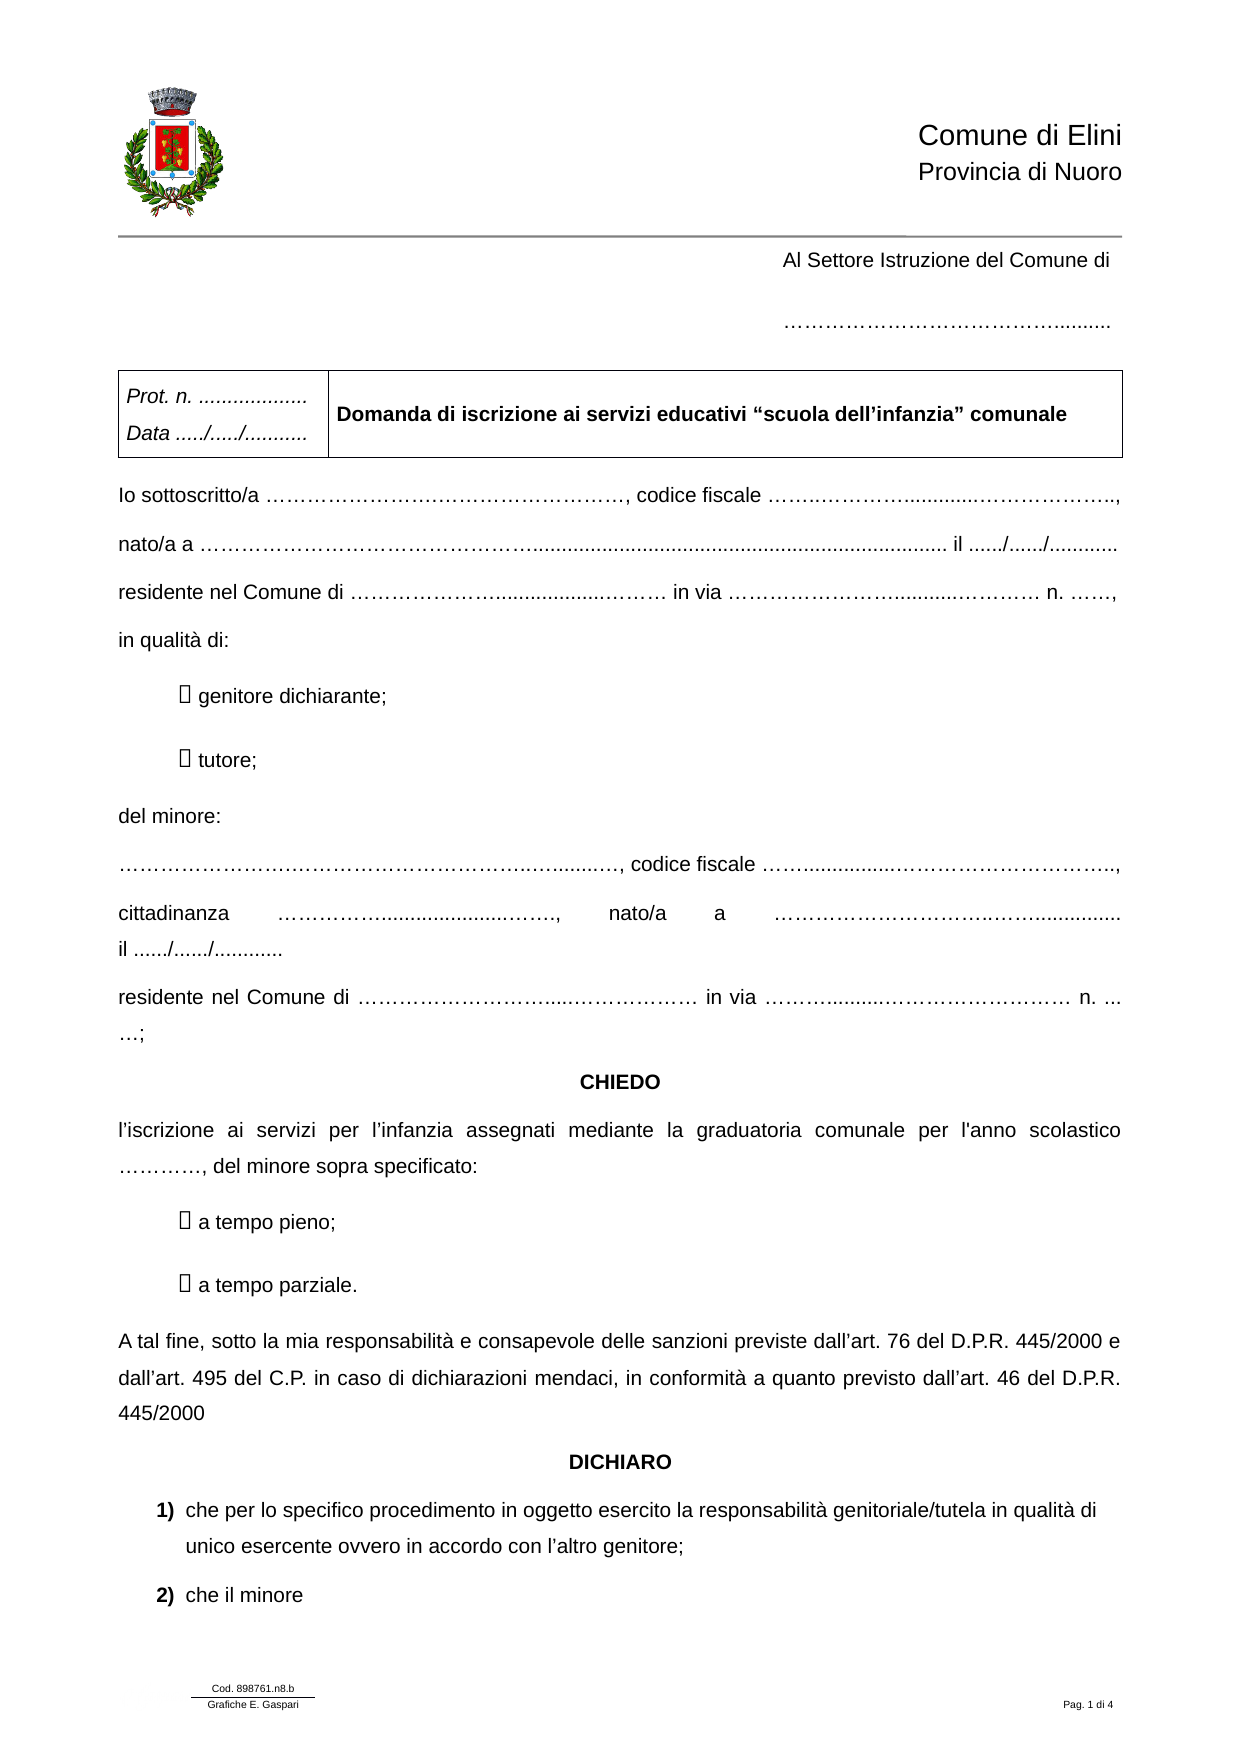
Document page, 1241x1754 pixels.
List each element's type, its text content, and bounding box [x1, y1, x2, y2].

text ………………………………….......... [118, 309, 1122, 333]
table_header Domanda di iscrizione ai servizi educativi “scuola dell’infanzia” comunale [329, 371, 1122, 457]
text  tutore; [177, 740, 1122, 774]
text del minore: [118, 804, 1122, 828]
text residente nel Comune di …………………...................……… in via ……………………...........………… n. ……, [118, 580, 1122, 604]
text Al Settore Istruzione del Comune di [118, 248, 1122, 272]
text …………………….……………………………..…........…, codice fiscale ……................………………………….., [118, 852, 1122, 876]
text cittadinanza ……………......................……., nato/a a …………………………..……............... il ....../....../............ [118, 901, 1122, 961]
list che il minore [156, 1582, 1122, 1606]
text Provincia di Nuoro [224, 157, 1122, 185]
text  genitore dichiarante; [177, 677, 1122, 711]
text in qualità di: [118, 628, 1122, 652]
text  a tempo pieno; [177, 1202, 1122, 1236]
picture [122, 87, 224, 219]
text Comune di Elini [224, 118, 1122, 152]
text A tal fine, sotto la mia responsabilità e consapevole delle sanzioni previste dall’art. 76 del D.P.R. 445/2000 e dall’art. 495 del C.P. in caso di dichiarazioni mendaci, in conformità a quanto previsto dall’art. 46 del D.P.R. 445/2000 [118, 1329, 1122, 1425]
text Nell'elenco degli allegati [242, 213, 602, 235]
table_header Prot. n. ................... Data ...../...../........... [119, 371, 328, 457]
text CHIEDO [118, 1069, 1122, 1093]
text residente nel Comune di ……………………….....……………… in via ………..........……………………… n. ...…; [118, 985, 1122, 1045]
text l’iscrizione ai servizi per l’infanzia assegnati mediante la graduatoria comunale per l'anno scolastico …………, del minore sopra specificato: [118, 1118, 1122, 1178]
list che per lo specifico procedimento in oggetto esercito la responsabilità genitoriale/tutela in qualità di unico esercente ovvero in accordo con l’altro genitore; [156, 1498, 1122, 1558]
text DICHIARO [118, 1450, 1122, 1474]
text  a tempo parziale. [177, 1266, 1122, 1300]
text nato/a a …………………………………………........................................................................ il ....../....../............ [118, 531, 1122, 555]
text Io sottoscritto/a …………………….………………………, codice fiscale ……..………….............……………….., [118, 483, 1122, 507]
